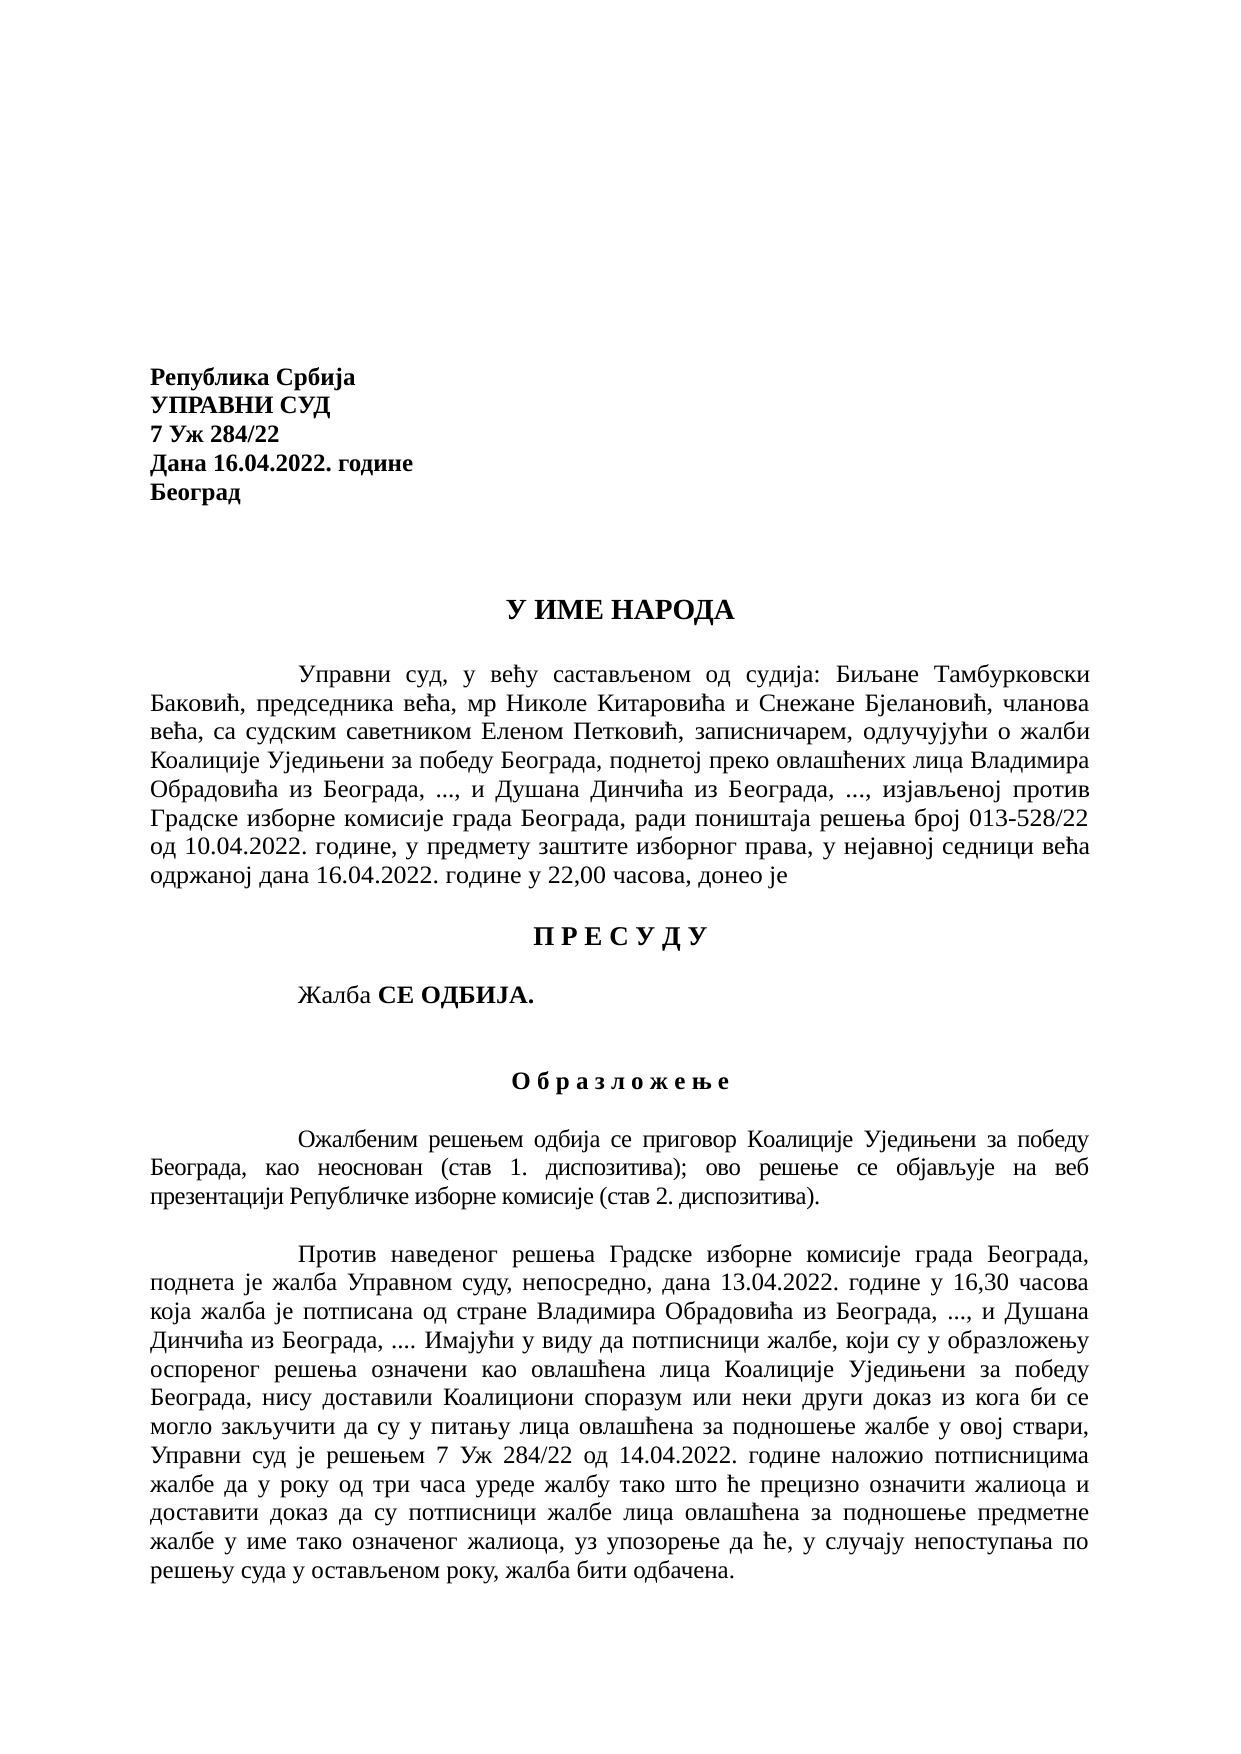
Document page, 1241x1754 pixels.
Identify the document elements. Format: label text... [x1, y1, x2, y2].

text Ожалбеним решењем одбија се приговор Коалиције Уједињени за победу Београда, као неоснован (став 1. диспозитива); ово решење се објављује на веб презентацији Републичке изборне комисије (став 2. диспозитива). [150, 1124, 1090, 1210]
text О б р а з л о ж е њ е [150, 1066, 1090, 1095]
text Управни суд, у већу састављеном од судија: Биљане Тамбурковски Баковић, председника већа, мр Николе Китаровића и Снежане Бјелановић, чланова већа, са судским саветником Еленом Петковић, записничарем, одлучујући о жалби Коалиције Уједињени за победу Београда, поднетој преко овлашћених лица Владимира Обрадовића из Београда, ..., и Душана Динчића из Београда, ..., изјављеној против Градске изборне комисије града Београда, ради поништаја решења број 013-528/22 од 10.04.2022. године, у предмету заштите изборног права, у нејавној седници већа одржаној дана 16.04.2022. године у 22,00 часова, донео је [150, 659, 1090, 889]
text 7 Уж 284/22 [150, 419, 1090, 448]
text Република Србија [150, 148, 1090, 391]
text Против наведеног решења Градске изборне комисије града Београда, поднета је жалба Управном суду, непосредно, дана 13.04.2022. године у 16,30 часова која жалба је потписана од стране Владимира Обрадовића из Београда, ..., и Душана Динчића из Београда, .... Имајући у виду да потписници жалбе, који су у образложењу оспореног решења означени као овлашћена лица Коалиције Уједињени за победу Београда, нису доставили Коалициони споразум или неки други доказ из кога би се могло закључити да су у питању лица овлашћена за подношење жалбе у овој ствари, Управни суд је решењем 7 Уж 284/22 од 14.04.2022. године наложио потписницима жалбе да у року од три часа уреде жалбу тако што ће прецизно означити жалиоца и доставити доказ да су потписници жалбе лица овлашћена за подношење предметне жалбе у име тако означеног жалиоца, уз упозорење да ће, у случају непоступања по решењу суда у остављеном року, жалба бити одбачена. [150, 1239, 1090, 1584]
text У ИМЕ НАРОДА [150, 592, 1090, 625]
text П Р Е С У Д У [150, 920, 1090, 951]
text Дана 16.04.2022. године [150, 448, 1090, 477]
text Жалба СЕ ОДБИЈА. [150, 980, 1090, 1009]
text УПРАВНИ СУД [150, 391, 1090, 419]
text Београд [150, 477, 1090, 506]
